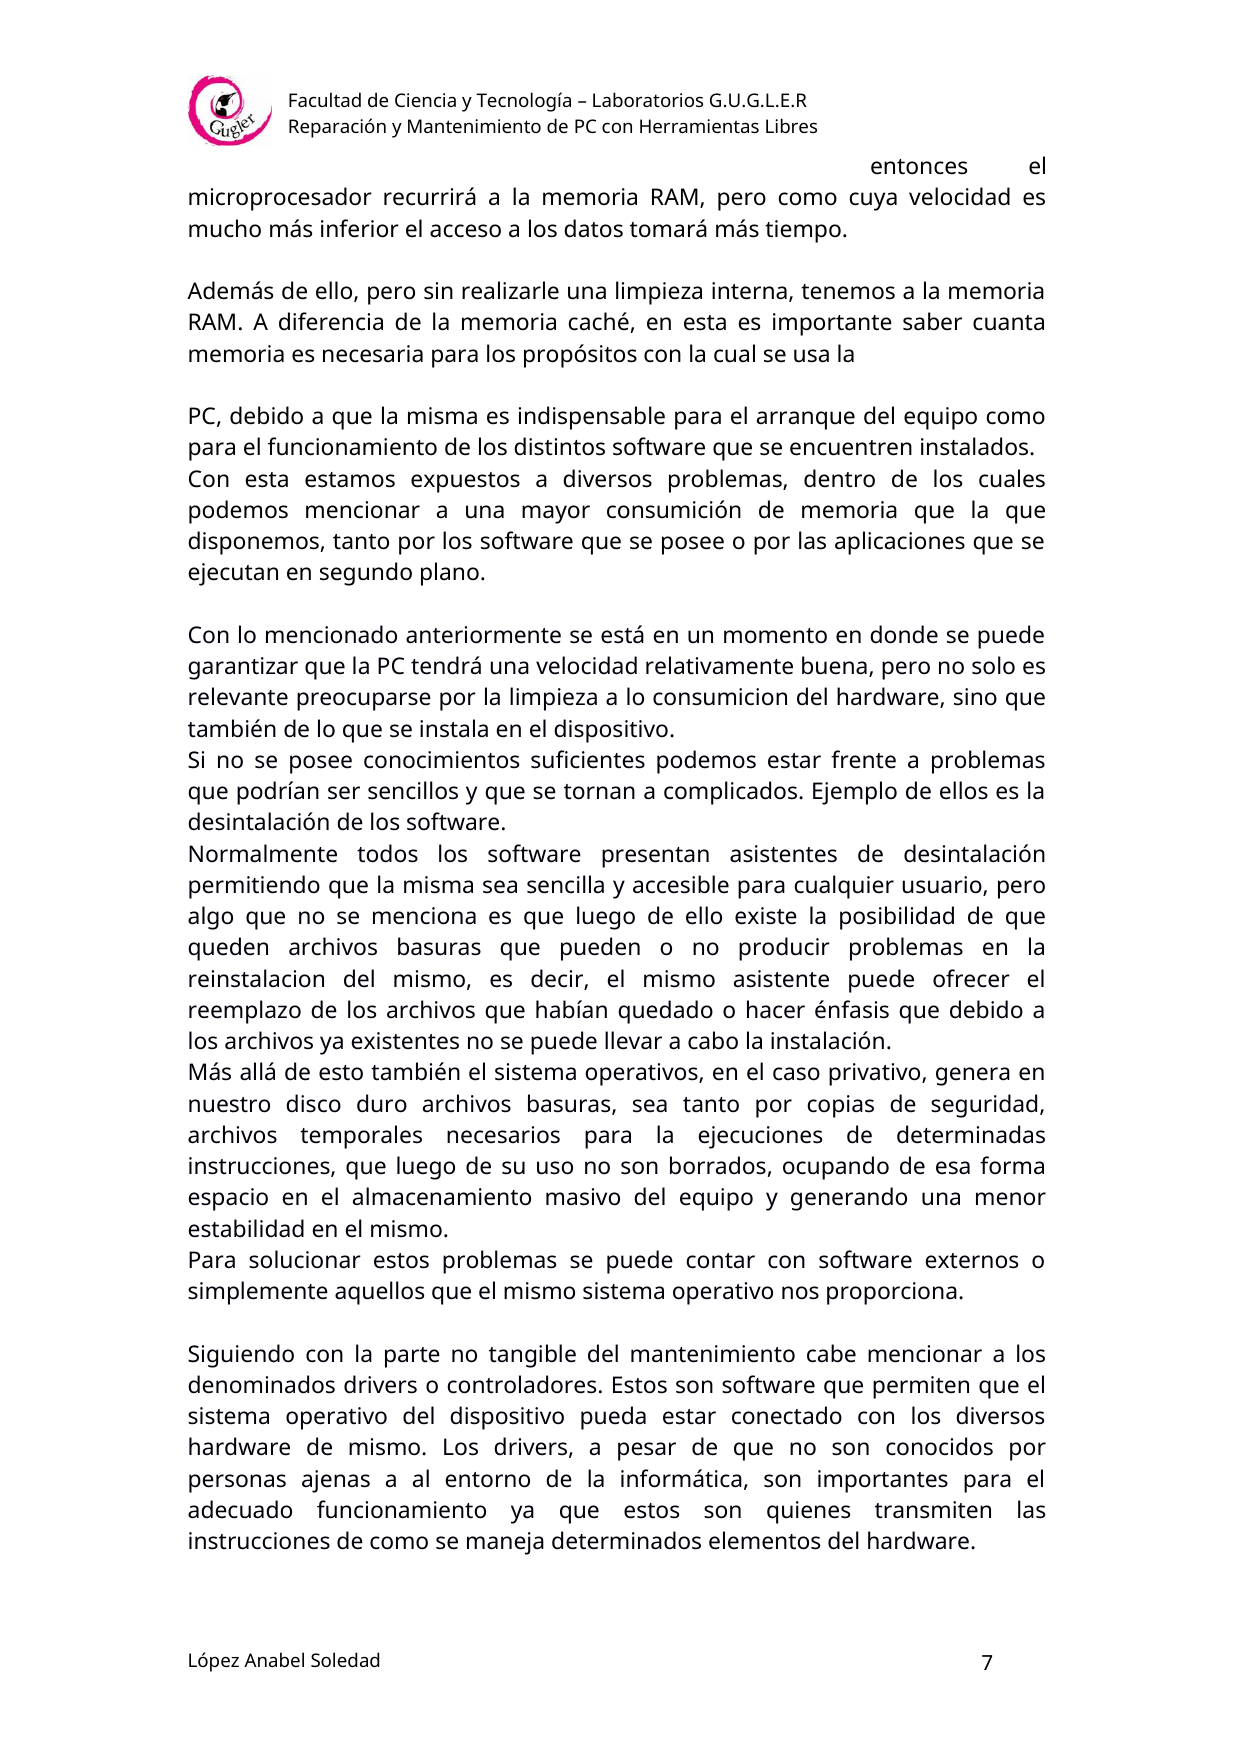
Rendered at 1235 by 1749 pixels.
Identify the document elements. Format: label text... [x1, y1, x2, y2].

text Normalmente todos los software presentan asistentes de desintalación permitiendo que la misma sea sencilla y accesible para cualquier usuario, pero algo que no se menciona es que luego de ello existe la posibilidad de que queden archivos basuras que pueden o no producir problemas en la reinstalacion del mismo, es decir, el mismo asistente puede ofrecer el reemplazo de los archivos que habían quedado o hacer énfasis que debido a los archivos ya existentes no se puede llevar a cabo la instalación. [187, 837, 1047, 1056]
picture [187, 75, 272, 146]
text Si no se posee conocimientos suficientes podemos estar frente a problemas que podrían ser sencillos y que se tornan a complicados. Ejemplo de ellos es la desintalación de los software. [187, 744, 1047, 837]
text Para solucionar estos problemas se puede contar con software externos o simplemente aquellos que el mismo sistema operativo nos proporciona. [187, 1244, 1047, 1306]
text PC, debido a que la misma es indispensable para el arranque del equipo como para el funcionamiento de los distintos software que se encuentren instalados. [187, 400, 1047, 462]
text Siguiendo con la parte no tangible del mantenimiento cabe mencionar a los denominados drivers o controladores. Estos son software que permiten que el sistema operativo del dispositivo pueda estar conectado con los diversos hardware de mismo. Los drivers, a pesar de que no son conocidos por personas ajenas a al entorno de la informática, son importantes para el adecuado funcionamiento ya que estos son quienes transmiten las instrucciones de como se maneja determinados elementos del hardware. [187, 1337, 1047, 1556]
text entonces el microprocesador recurrirá a la memoria RAM, pero como cuya velocidad es mucho más inferior el acceso a los datos tomará más tiempo. [187, 150, 1047, 244]
text Con esta estamos expuestos a diversos problemas, dentro de los cuales podemos mencionar a una mayor consumición de memoria que la que disponemos, tanto por los software que se posee o por las aplicaciones que se ejecutan en segundo plano. [187, 462, 1047, 587]
text Además de ello, pero sin realizarle una limpieza interna, tenemos a la memoria RAM. A diferencia de la memoria caché, en esta es importante saber cuanta memoria es necesaria para los propósitos con la cual se usa la [187, 275, 1047, 369]
text Con lo mencionado anteriormente se está en un momento en donde se puede garantizar que la PC tendrá una velocidad relativamente buena, pero no solo es relevante preocuparse por la limpieza a lo consumicion del hardware, sino que también de lo que se instala en el dispositivo. [187, 619, 1047, 744]
text Más allá de esto también el sistema operativos, en el caso privativo, genera en nuestro disco duro archivos basuras, sea tanto por copias de seguridad, archivos temporales necesarios para la ejecuciones de determinadas instrucciones, que luego de su uso no son borrados, ocupando de esa forma espacio en el almacenamiento masivo del equipo y generando una menor estabilidad en el mismo. [187, 1056, 1047, 1244]
